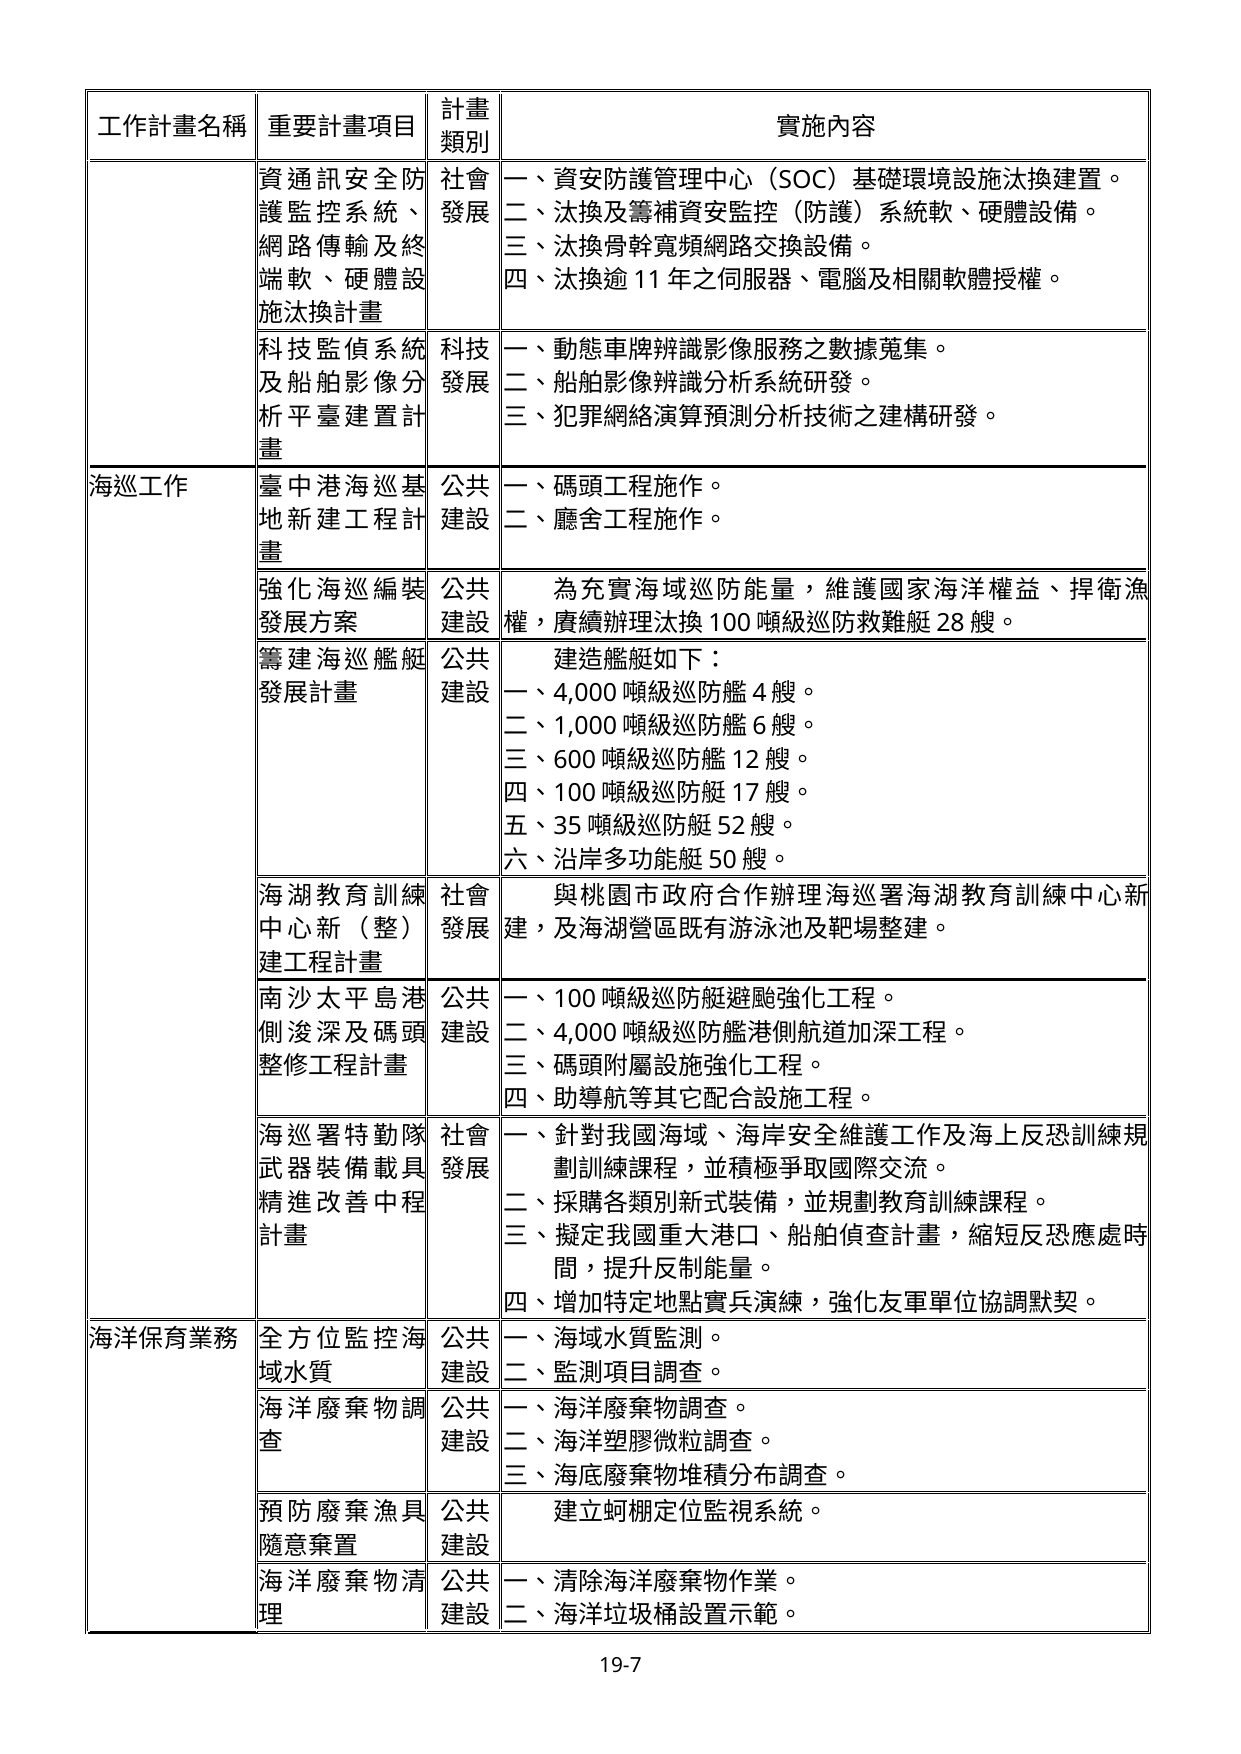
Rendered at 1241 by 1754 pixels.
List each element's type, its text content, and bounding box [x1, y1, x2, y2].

table_cell 預防廢棄漁具隨意棄置 [258, 1494, 425, 1561]
table_cell 一、針對我國海域、海岸安全維護工作及海上反恐訓練規劃訓練課程，並積極爭取國際交流。 二、採購各類別新式裝備，並規劃教育訓練課程。 三、擬定我國重大港口、船舶偵查計畫，縮短反恐應處時間，提升反制能量。 四、增加特定地點實兵演練，強化友軍單位協調默契。 [502, 1115, 1148, 1318]
table_cell 南沙太平島港側浚深及碼頭整修工程計畫 [258, 981, 425, 1114]
table_cell 公共建設 [428, 642, 499, 875]
table_cell 一、海域水質監測。 二、監測項目調查。 [501, 1318, 1149, 1388]
table_cell [88, 159, 255, 465]
table_cell 公共建設 [428, 1391, 499, 1491]
table_cell 建造艦艇如下： 一、4,000噸級巡防艦4艘。 二、1,000噸級巡防艦6艘。 三、600噸級巡防艦12艘。 四、100噸級巡防艇17艘。 五、35噸級巡防艇52艘。 六、沿岸多功能艇50艘。 [502, 638, 1148, 875]
table_cell 臺中港海巡基地新建工程計畫 [258, 468, 425, 568]
table_cell 全方位監控海域水質 [258, 1321, 425, 1388]
table_cell 海洋廢棄物調查 [258, 1391, 425, 1491]
table_cell 一、海洋廢棄物調查。 二、海洋塑膠微粒調查。 三、海底廢棄物堆積分布調查。 [501, 1388, 1149, 1491]
table_header 重要計畫項目 [256, 92, 427, 158]
table_cell 公共建設 [428, 468, 499, 568]
table_cell 一、動態車牌辨識影像服務之數據蒐集。 二、船舶影像辨識分析系統研發。 三、犯罪網絡演算預測分析技術之建構研發。 [502, 329, 1148, 465]
table_cell 公共建設 [428, 1321, 499, 1388]
table_header 實施內容 [501, 92, 1148, 158]
table_cell 公共建設 [428, 572, 499, 638]
table_cell 科技發展 [428, 332, 499, 465]
table_cell 一、碼頭工程施作。 二、廳舍工程施作。 [502, 465, 1148, 568]
table_cell 籌建海巡艦艇發展計畫 [258, 642, 425, 875]
table_cell 社會發展 [428, 162, 499, 328]
table_cell 一、資安防護管理中心（SOC）基礎環境設施汰換建置。 二、汰換及籌補資安監控（防護）系統軟、硬體設備。 三、汰換骨幹寬頻網路交換設備。 四、汰換逾11年之伺服器、電腦及相關軟體授權。 [502, 159, 1148, 328]
table_cell 為充實海域巡防能量，維護國家海洋權益、捍衛漁權，賡續辦理汰換100噸級巡防救難艇28艘。 [502, 568, 1148, 638]
table_cell 社會發展 [428, 1118, 499, 1318]
table_cell 強化海巡編裝發展方案 [258, 572, 425, 638]
table_cell 社會發展 [428, 878, 499, 978]
table_cell 海洋保育業務 [86, 1318, 256, 1631]
table_cell 一、清除海洋廢棄物作業。 二、海洋垃圾桶設置示範。 [501, 1561, 1149, 1631]
table_cell 海巡署特勤隊武器裝備載具精進改善中程計畫 [258, 1118, 425, 1318]
table_cell 公共建設 [428, 981, 499, 1114]
table_cell 海湖教育訓練中心新（整）建工程計畫 [258, 878, 425, 978]
table_cell 建立蚵棚定位監視系統。 [501, 1491, 1149, 1561]
table_cell 資通訊安全防護監控系統、網路傳輸及終端軟、硬體設施汰換計畫 [258, 162, 425, 328]
table_cell 與桃園市政府合作辦理海巡署海湖教育訓練中心新建，及海湖營區既有游泳池及靶場整建。 [501, 875, 1149, 978]
table_cell 科技監偵系統及船舶影像分析平臺建置計畫 [258, 332, 425, 465]
table_cell 公共建設 [428, 1494, 499, 1561]
table_cell 一、100噸級巡防艇避颱強化工程。 二、4,000噸級巡防艦港側航道加深工程。 三、碼頭附屬設施強化工程。 四、助導航等其它配合設施工程。 [502, 978, 1149, 1114]
table_cell 海巡工作 [88, 465, 255, 1318]
table_header 工作計畫名稱 [88, 92, 256, 158]
table_cell 公共建設 [427, 1564, 501, 1631]
table_cell 海洋廢棄物清理 [256, 1564, 427, 1631]
table_header 計畫類別 [427, 92, 501, 158]
